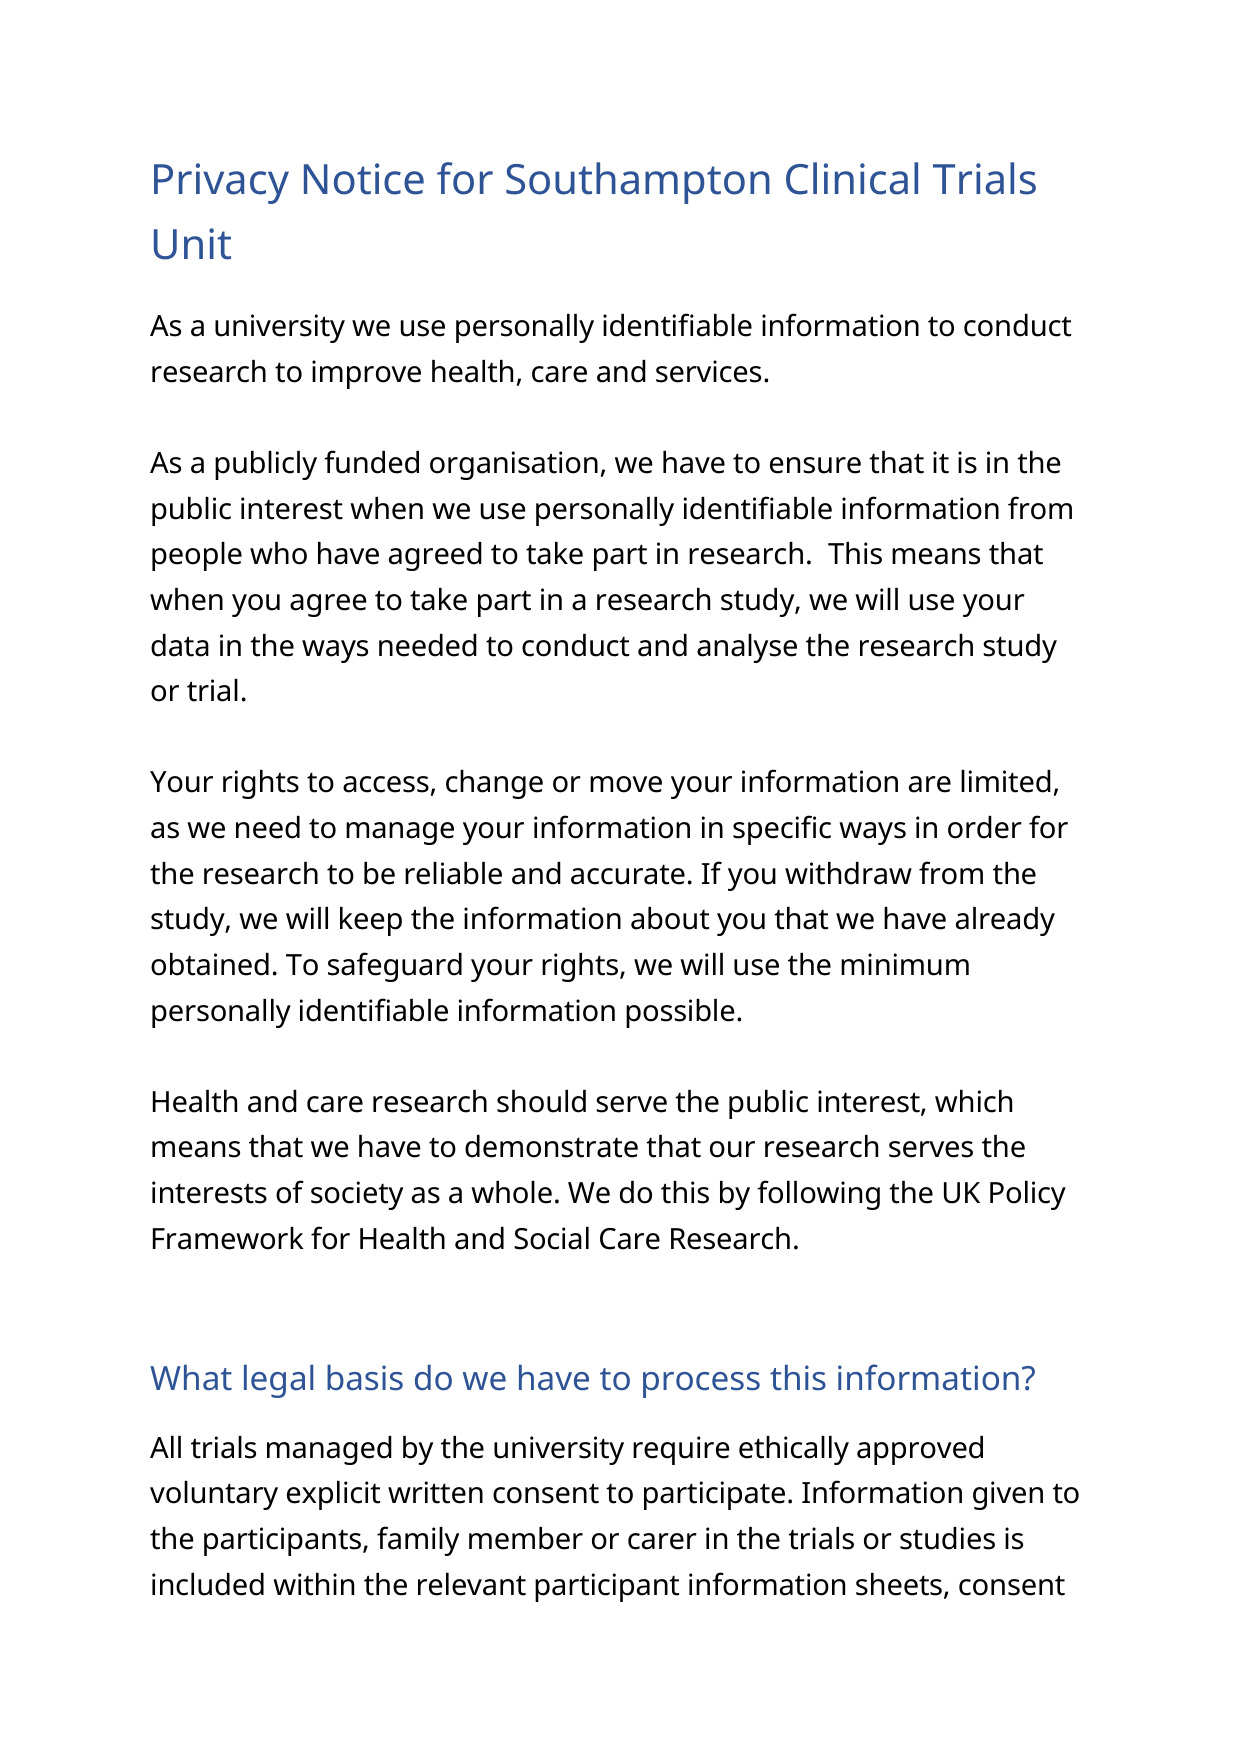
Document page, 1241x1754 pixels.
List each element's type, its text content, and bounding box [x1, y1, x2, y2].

text As a university we use personally identifiable information to conduct research to improve health, care and services. [150, 305, 1090, 391]
text All trials managed by the university require ethically approved voluntary explicit written consent to participate. Information given to the participants, family member or carer in the trials or studies is included within the relevant participant information sheets, consent [150, 1427, 1090, 1603]
subtitle What legal basis do we have to process this information? [150, 1355, 1090, 1400]
subtitle Privacy Notice for Southampton Clinical Trials Unit [150, 150, 1090, 272]
text As a publicly funded organisation, we have to ensure that it is in the public interest when we use personally identifiable information from people who have agreed to take part in research. This means that when you agree to take part in a research study, we will use your data in the ways needed to conduct and analyse the research study or trial. [150, 442, 1090, 710]
text Your rights to access, change or move your information are limited, as we need to manage your information in specific ways in order for the research to be reliable and accurate. If you withdraw from the study, we will keep the information about you that we have already obtained. To safeguard your rights, we will use the minimum personally identifiable information possible. [150, 762, 1090, 1029]
text Health and care research should serve the public interest, which means that we have to demonstrate that our research serves the interests of society as a whole. We do this by following the UK Policy Framework for Health and Social Care Research. [150, 1081, 1090, 1258]
